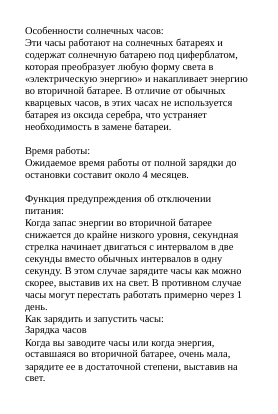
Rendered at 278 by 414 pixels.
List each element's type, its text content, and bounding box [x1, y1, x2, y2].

text Время работы: [25, 144, 252, 157]
text Эти часы работают на солнечных батареях и содержат солнечную батарею под циферблатом, которая преобразует любую форму света в «электрическую энергию» и накапливает энергию во вторичной батарее. В отличие от обычных кварцевых часов, в этих часах не используется батарея из оксида серебра, что устраняет необходимость в замене батареи. [25, 37, 252, 133]
text Функция предупреждения об отключении питания: [25, 192, 252, 216]
text Когда вы заводите часы или когда энергия, оставшаяся во вторичной батарее, очень мала, зарядите ее в достаточной степени, выставив на свет. [25, 336, 252, 384]
text Зарядка часов [25, 324, 252, 336]
text Особенности солнечных часов: [25, 25, 252, 37]
text Как зарядить и запустить часы: [25, 312, 252, 324]
text Когда запас энергии во вторичной батарее снижается до крайне низкого уровня, секундная стрелка начинает двигаться с интервалом в две секунды вместо обычных интервалов в одну секунду. В этом случае зарядите часы как можно скорее, выставив их на свет. В противном случае часы могут перестать работать примерно через 1 день. [25, 216, 252, 312]
text Ожидаемое время работы от полной зарядки до остановки составит около 4 месяцев. [25, 157, 252, 181]
